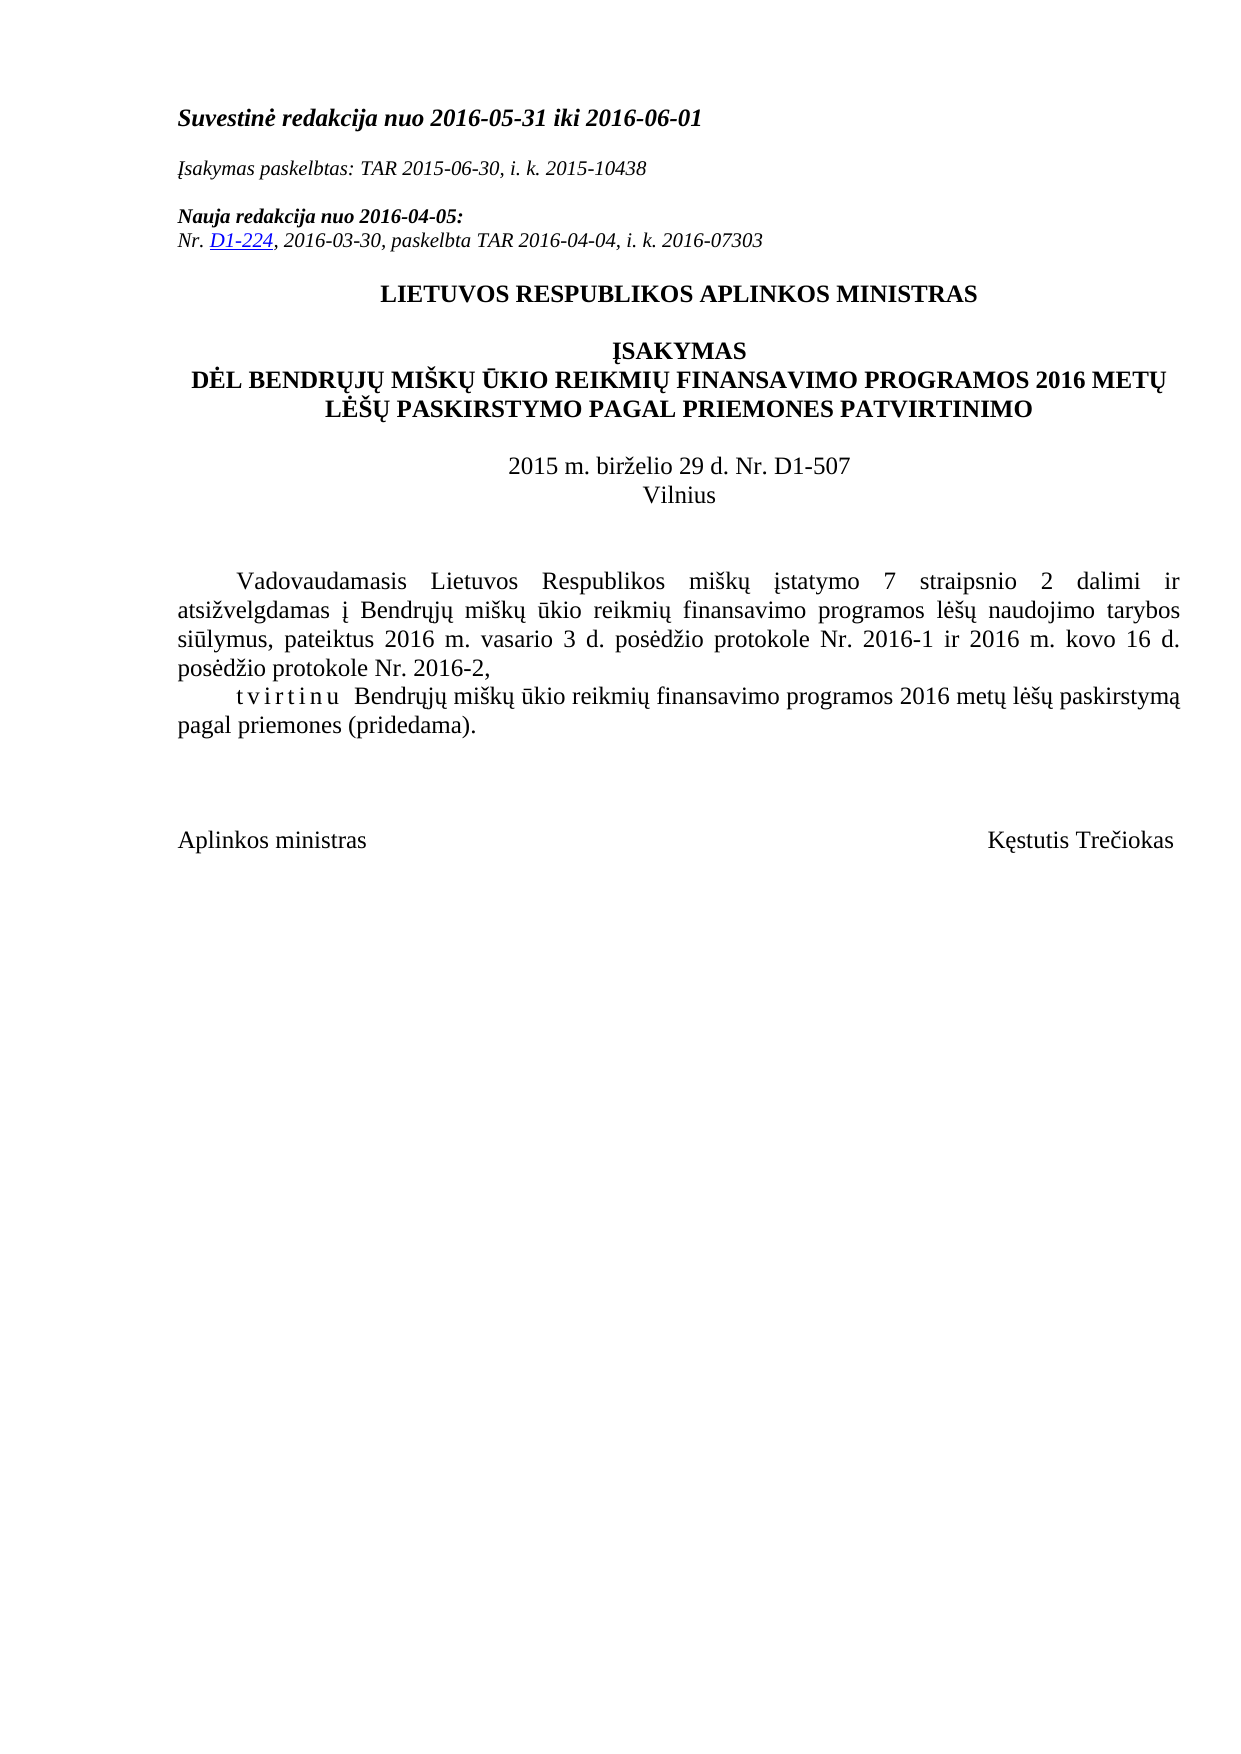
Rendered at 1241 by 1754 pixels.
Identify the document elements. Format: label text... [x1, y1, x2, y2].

text Nr. D1-224, 2016-03-30, paskelbta TAR 2016-04-04, i. k. 2016-07303 [177, 228, 1181, 252]
text LIETUVOS RESPUBLIKOS APLINKOS MINISTRAS [177, 279, 1181, 308]
text Vadovaudamasis Lietuvos Respublikos miškų įstatymo 7 straipsnio 2 dalimi ir atsižvelgdamas į Bendrųjų miškų ūkio reikmių finansavimo programos lėšų naudojimo tarybos siūlymus, pateiktus 2016 m. vasario 3 d. posėdžio protokole Nr. 2016-1 ir 2016 m. kovo 16 d. posėdžio protokole Nr. 2016-2, [177, 566, 1181, 681]
text Nauja redakcija nuo 2016-04-05: [177, 204, 1181, 228]
text Aplinkos ministras Kęstutis Trečiokas [177, 825, 1181, 854]
text tvirtinu Bendrųjų miškų ūkio reikmių finansavimo programos 2016 metų lėšų paskirstymą pagal priemones (pridedama). [177, 681, 1181, 739]
text DĖL BENDRŲJŲ MIŠKŲ ŪKIO REIKMIŲ FINANSAVIMO PROGRAMOS 2016 METŲ LĖŠŲ PASKIRSTYMO PAGAL PRIEMONES PATVIRTINIMO [177, 365, 1181, 423]
text Suvestinė redakcija nuo 2016-05-31 iki 2016-06-01 [177, 103, 1181, 132]
text ĮSAKYMAS [177, 336, 1181, 365]
text Vilnius [177, 480, 1181, 509]
text 2015 m. birželio 29 d. Nr. D1-507 [177, 451, 1181, 480]
text Įsakymas paskelbtas: TAR 2015-06-30, i. k. 2015-10438 [177, 156, 1181, 180]
